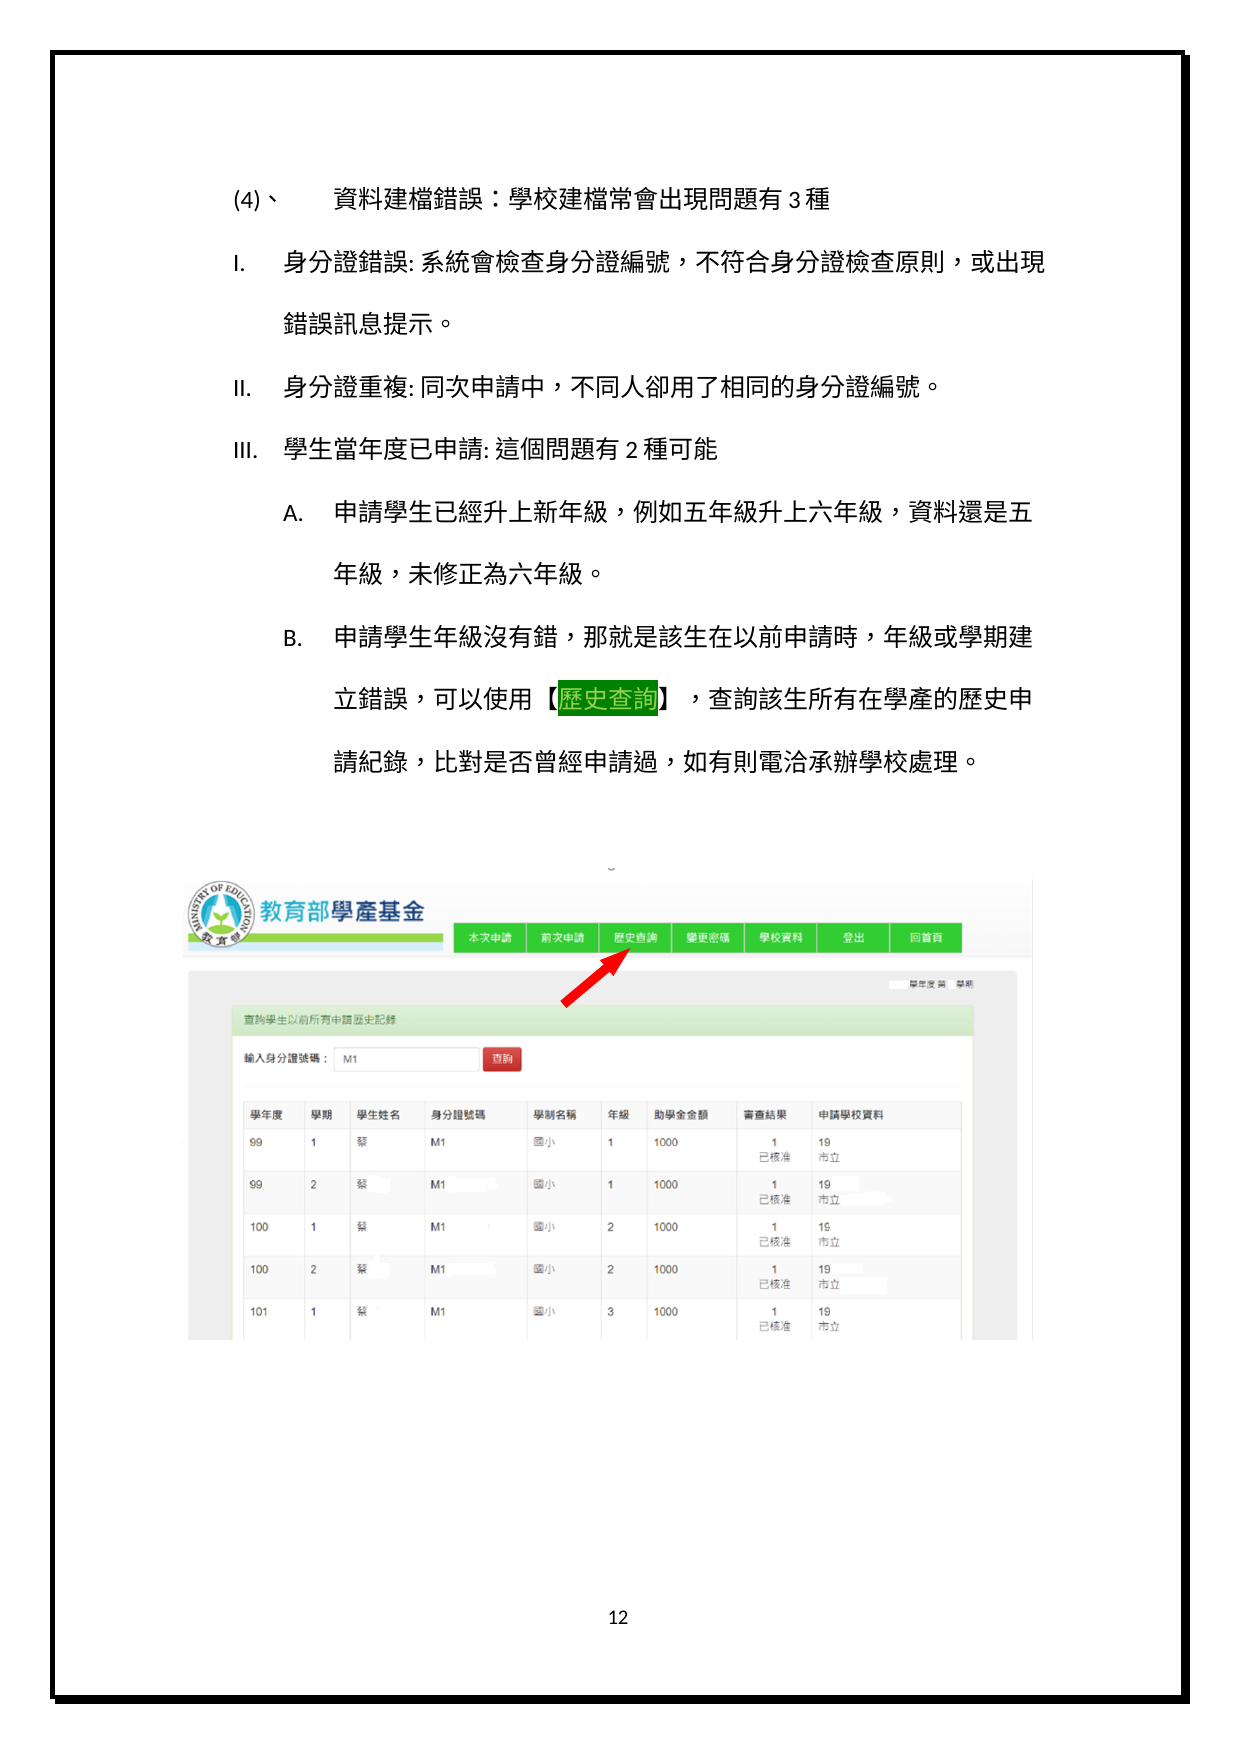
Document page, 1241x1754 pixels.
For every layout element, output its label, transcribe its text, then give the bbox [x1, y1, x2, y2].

list 申請學生年級沒有錯，那就是該生在以前申請時，年級或學期建立錯誤，可以使用【歷史查詢】，查詢該生所有在學產的歷史申請紀錄，比對是否曾經申請過，如有則電洽承辦學校處理。 [283, 594, 1053, 781]
list 身分證重複: 同次申請中，不同人卻用了相同的身分證編號。 [233, 344, 1053, 406]
list 學生當年度已申請: 這個問題有2種可能 [233, 406, 1053, 469]
list 資料建檔錯誤：學校建檔常會出現問題有3種 [233, 156, 1053, 219]
list 身分證錯誤: 系統會檢查身分證編號，不符合身分證檢查原則，或出現錯誤訊息提示。 [233, 219, 1053, 344]
list 申請學生已經升上新年級，例如五年級升上六年級，資料還是五年級，未修正為六年級。 [283, 469, 1053, 594]
